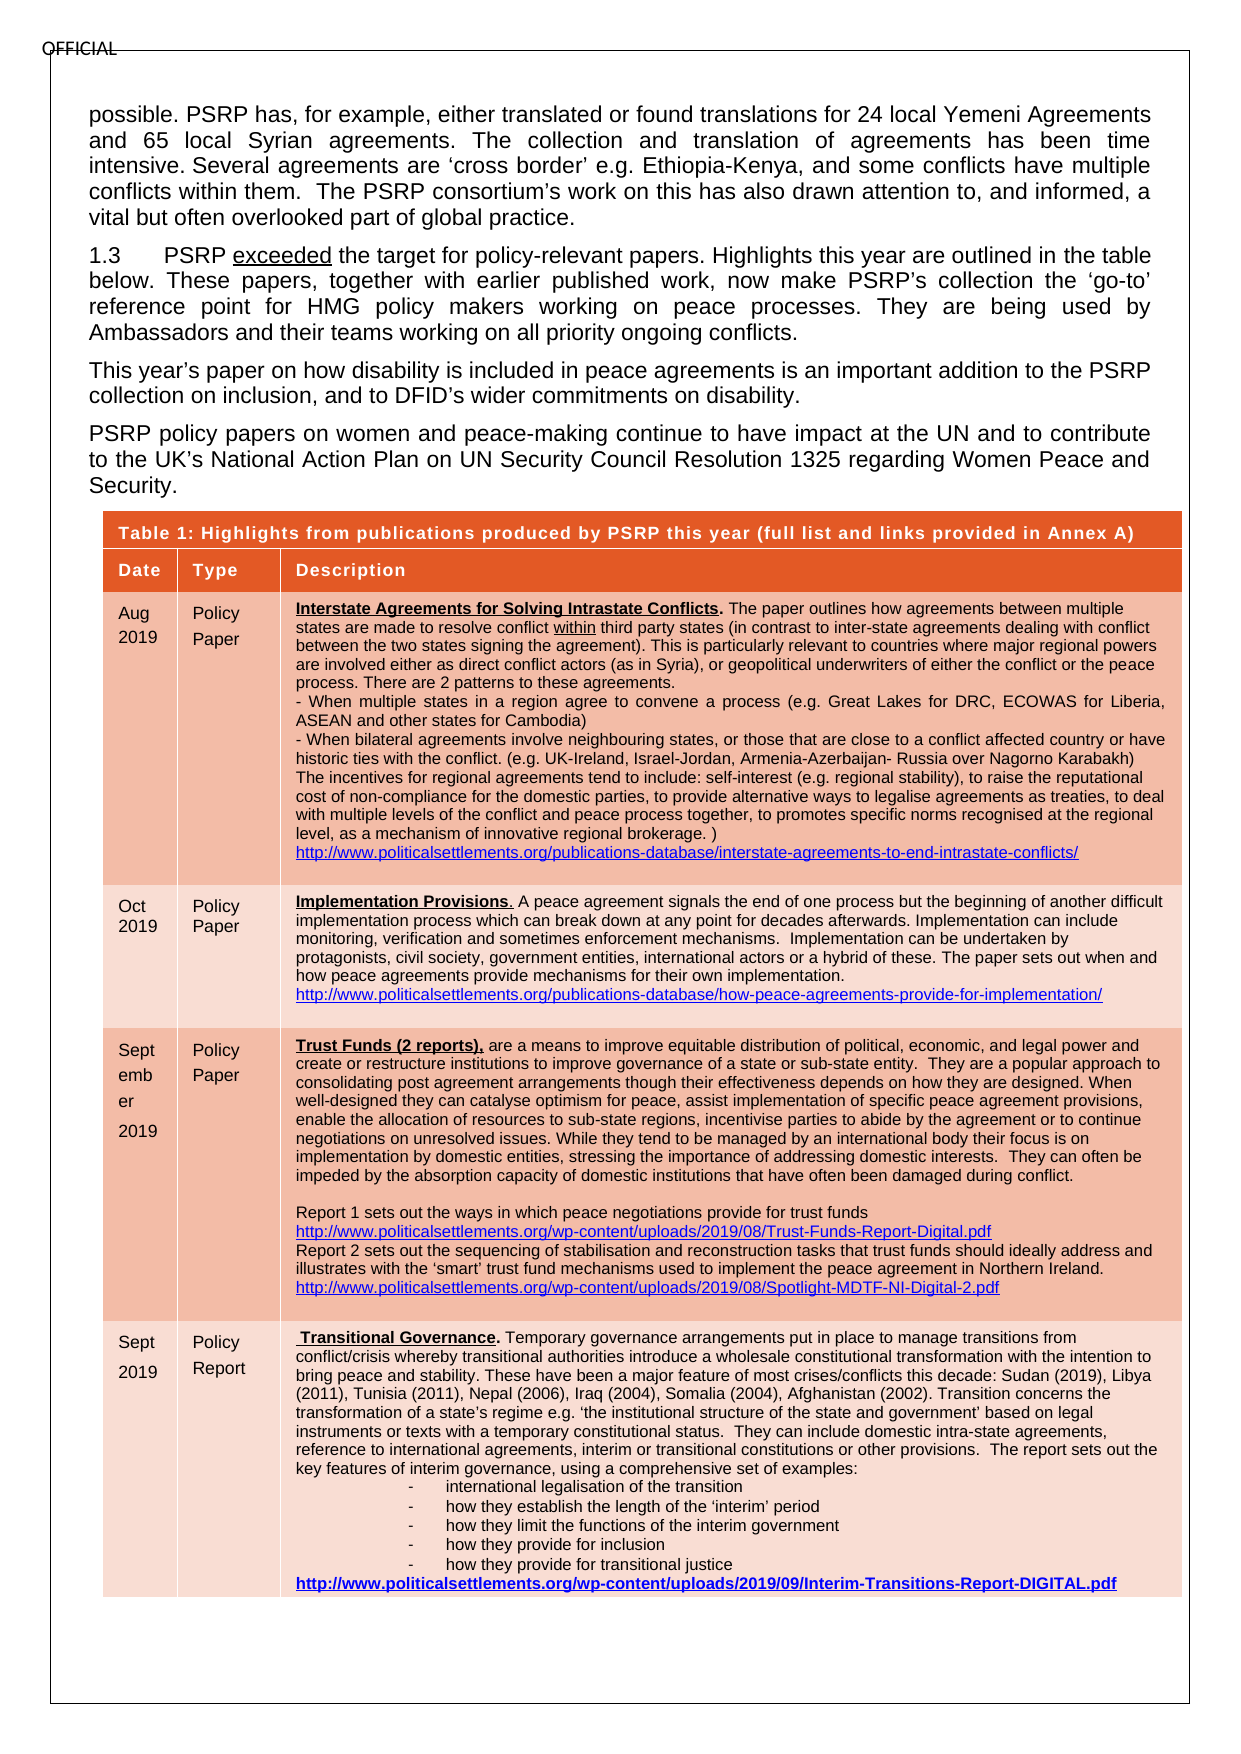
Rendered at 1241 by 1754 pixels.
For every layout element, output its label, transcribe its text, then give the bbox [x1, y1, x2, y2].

text 1.3 PSRP exceeded the target for policy-relevant papers. Highlights this year are outlined in the table below. These papers, together with earlier published work, now make PSRP’s collection the ‘go-to’ reference point for HMG policy makers working on peace processes. They are being used by Ambassadors and their teams working on all priority ongoing conflicts. [89, 242, 1152, 345]
table_cell Type [178, 549, 280, 592]
table_cell Interstate Agreements for Solving Intrastate Conflicts. The paper outlines how agreements between multiple states are made to resolve conflict within third party states (in contrast to inter-state agreements dealing with conflict between the two states signing the agreement). This is particularly relevant to countries where major regional powers are involved either as direct conflict actors (as in Syria), or geopolitical underwriters of either the conflict or the peace process. There are 2 patterns to these agreements. - When multiple states in a region agree to convene a process (e.g. Great Lakes for DRC, ECOWAS for Liberia, ASEAN and other states for Cambodia) - When bilateral agreements involve neighbouring states, or those that are close to a conflict affected country or have historic ties with the conflict. (e.g. UK-Ireland, Israel-Jordan, Armenia-Azerbaijan- Russia over Nagorno Karabakh) The incentives for regional agreements tend to include: self-interest (e.g. regional stability), to raise the reputational cost of non-compliance for the domestic parties, to provide alternative ways to legalise agreements as treaties, to deal with multiple levels of the conflict and peace process together, to promotes specific norms recognised at the regional level, as a mechanism of innovative regional brokerage. ) http://www.politicalsettlements.org/publications-database/interstate-agreements-to-end-intrastate-conflicts/ [281, 592, 1182, 885]
table_cell Implementation Provisions. A peace agreement signals the end of one process but the beginning of another difficult implementation process which can break down at any point for decades afterwards. Implementation can include monitoring, verification and sometimes enforcement mechanisms. Implementation can be undertaken by protagonists, civil society, government entities, international actors or a hybrid of these. The paper sets out when and how peace agreements provide mechanisms for their own implementation. http://www.politicalsettlements.org/publications-database/how-peace-agreements-provide-for-implementation/ [281, 885, 1182, 1028]
table_cell Policy Paper [178, 592, 280, 885]
table_cell Transitional Governance. Temporary governance arrangements put in place to manage transitions from conflict/crisis whereby transitional authorities introduce a wholesale constitutional transformation with the intention to bring peace and stability. These have been a major feature of most crises/conflicts this decade: Sudan (2019), Libya (2011), Tunisia (2011), Nepal (2006), Iraq (2004), Somalia (2004), Afghanistan (2002). Transition concerns the transformation of a state’s regime e.g. ‘the institutional structure of the state and government’ based on legal instruments or texts with a temporary constitutional status. They can include domestic intra-state agreements, reference to international agreements, interim or transitional constitutions or other provisions. The report sets out the key features of interim governance, using a comprehensive set of examples: international legalisation of the transition how they establish the length of the ‘interim’ period how they limit the functions of the interim government how they provide for inclusion how they provide for transitional justice http://www.politicalsettlements.org/wp-content/uploads/2019/09/Interim-Transitions-Report-DIGITAL.pdf [281, 1321, 1182, 1597]
table_cell Policy Report [178, 1321, 280, 1597]
table_cell Oct 2019 [103, 885, 177, 1028]
text PSRP policy papers on women and peace-making continue to have impact at the UN and to contribute to the UK’s National Action Plan on UN Security Council Resolution 1325 regarding Women Peace and Security. [89, 421, 1152, 498]
table_cell Description [281, 549, 1182, 592]
table_cell Policy Paper [178, 885, 280, 1028]
table_cell Policy Paper [178, 1028, 280, 1321]
table_cell September 2019 [103, 1028, 177, 1321]
text This year’s paper on how disability is included in peace agreements is an important addition to the PSRP collection on inclusion, and to DFID’s wider commitments on disability. [89, 357, 1152, 409]
table_header Table 1: Highlights from publications produced by PSRP this year (full list and links provided in Annex A) [103, 511, 1182, 548]
table_cell Sept 2019 [103, 1321, 177, 1597]
table_cell Date [103, 549, 177, 592]
table_cell Aug 2019 [103, 592, 177, 885]
table_cell Trust Funds (2 reports), are a means to improve equitable distribution of political, economic, and legal power and create or restructure institutions to improve governance of a state or sub-state entity. They are a popular approach to consolidating post agreement arrangements though their effectiveness depends on how they are designed. When well-designed they can catalyse optimism for peace, assist implementation of specific peace agreement provisions, enable the allocation of resources to sub-state regions, incentivise parties to abide by the agreement or to continue negotiations on unresolved issues. While they tend to be managed by an international body their focus is on implementation by domestic entities, stressing the importance of addressing domestic interests. They can often be impeded by the absorption capacity of domestic institutions that have often been damaged during conflict. Report 1 sets out the ways in which peace negotiations provide for trust funds http://www.politicalsettlements.org/wp-content/uploads/2019/08/Trust-Funds-Report-Digital.pdf Report 2 sets out the sequencing of stabilisation and reconstruction tasks that trust funds should ideally address and illustrates with the ‘smart’ trust fund mechanisms used to implement the peace agreement in Northern Ireland. http://www.politicalsettlements.org/wp-content/uploads/2019/08/Spotlight-MDTF-NI-Digital-2.pdf [281, 1028, 1182, 1321]
text possible. PSRP has, for example, either translated or found translations for 24 local Yemeni Agreements and 65 local Syrian agreements. The collection and translation of agreements has been time intensive. Several agreements are ‘cross border’ e.g. Ethiopia-Kenya, and some conflicts have multiple conflicts within them. The PSRP consortium’s work on this has also drawn attention to, and informed, a vital but often overlooked part of global practice. [89, 102, 1152, 230]
